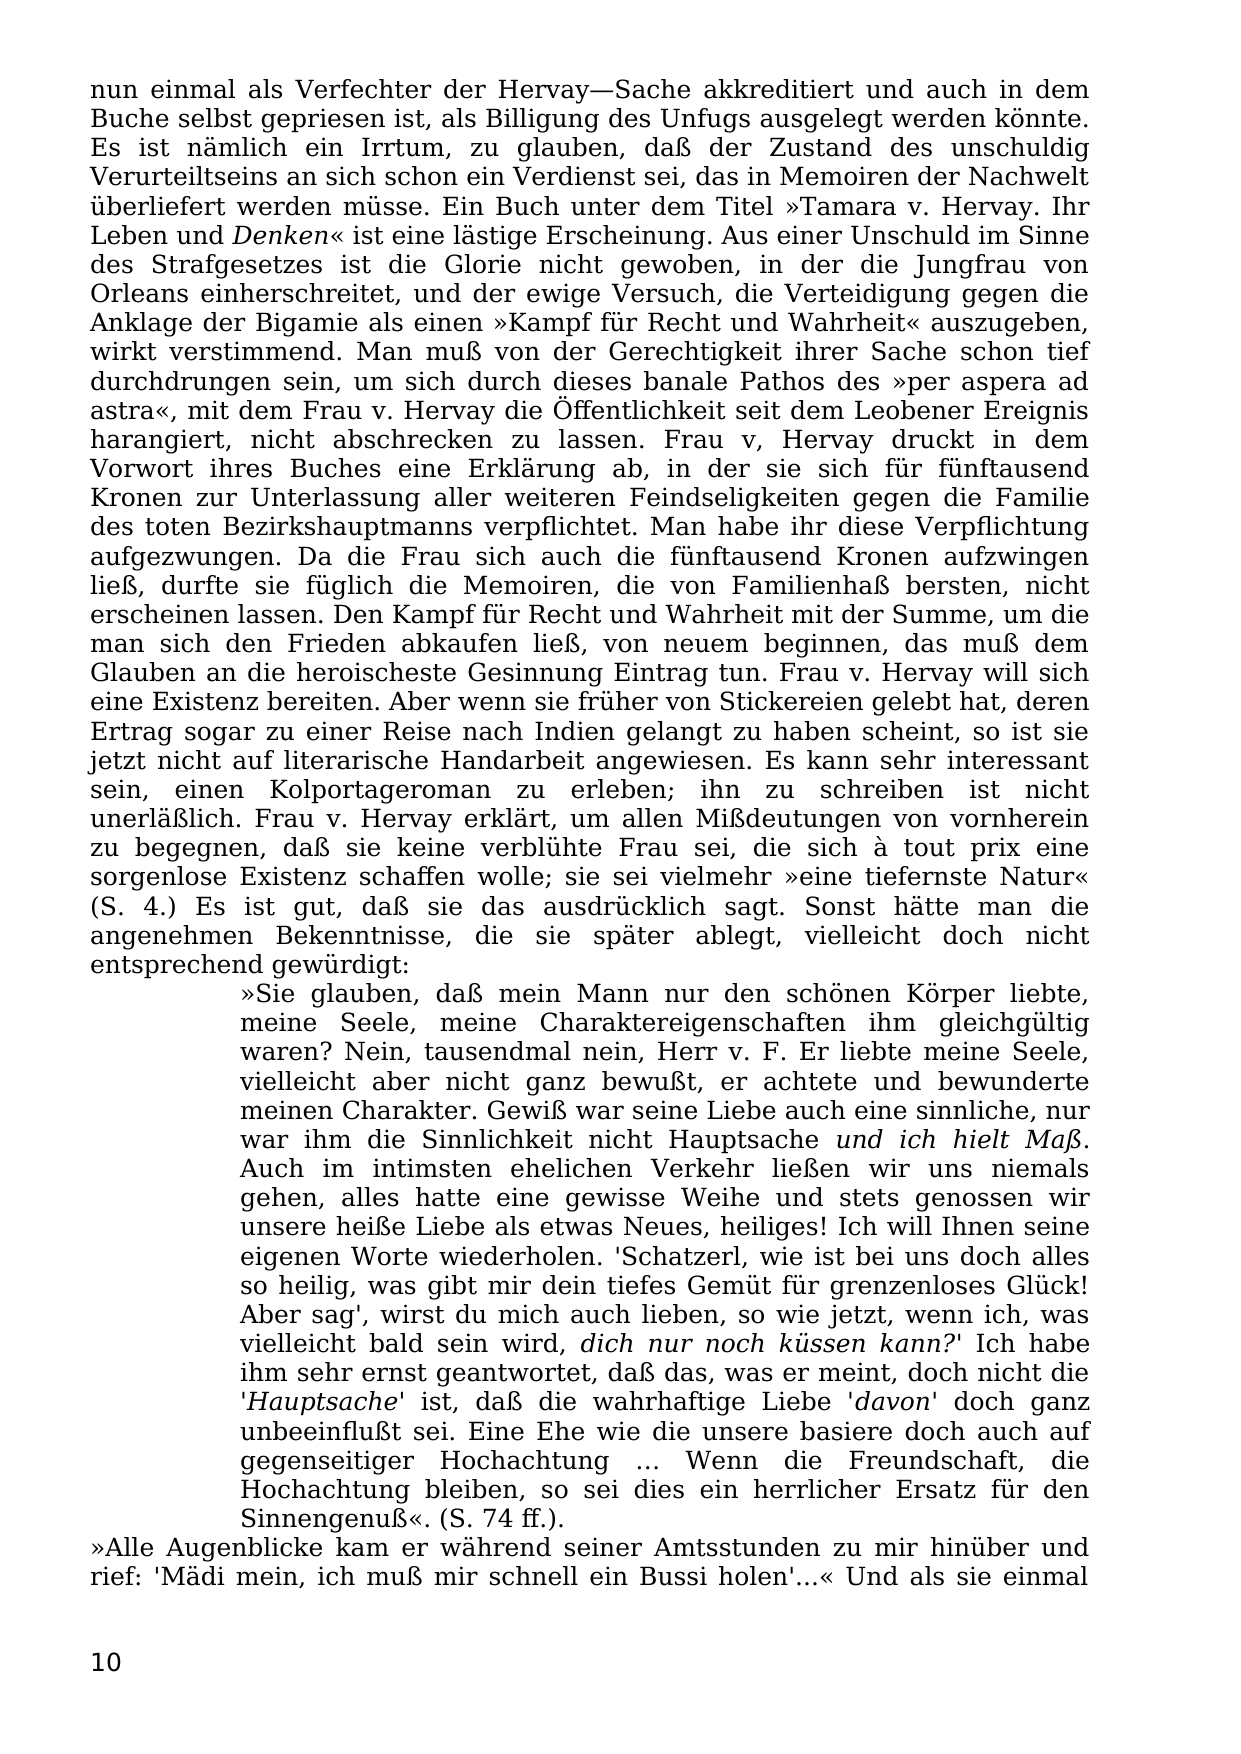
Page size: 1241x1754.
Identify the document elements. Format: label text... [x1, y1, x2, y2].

text nun einmal als Verfechter der Hervay—Sache akkreditiert und auch in dem Buche selbst gepriesen ist, als Billigung des Unfugs ausgelegt werden könnte. Es ist nämlich ein Irrtum, zu glauben, daß der Zustand des unschuldig Verurteiltseins an sich schon ein Verdienst sei, das in Memoiren der Nachwelt überliefert werden müsse. Ein Buch unter dem Titel »Tamara v. Hervay. Ihr Leben und Denken« ist eine lästige Erscheinung. Aus einer Unschuld im Sinne des Strafgesetzes ist die Glorie nicht gewoben, in der die Jungfrau von Orleans einherschreitet, und der ewige Versuch, die Verteidigung gegen die Anklage der Bigamie als einen »Kampf für Recht und Wahrheit« auszugeben, wirkt verstimmend. Man muß von der Gerechtigkeit ihrer Sache schon tief durchdrungen sein, um sich durch dieses banale Pathos des »per aspera ad astra«, mit dem Frau v. Hervay die Öffentlichkeit seit dem Leobener Ereignis harangiert, nicht abschrecken zu lassen. Frau v, Hervay druckt in dem Vorwort ihres Buches eine Erklärung ab, in der sie sich für fünftausend Kronen zur Unterlassung aller weiteren Feindseligkeiten gegen die Familie des toten Bezirkshauptmanns verpflichtet. Man habe ihr diese Verpflichtung aufgezwungen. Da die Frau sich auch die fünftausend Kronen aufzwingen ließ, durfte sie füglich die Memoiren, die von Familienhaß bersten, nicht erscheinen lassen. Den Kampf für Recht und Wahrheit mit der Summe, um die man sich den Frieden abkaufen ließ, von neuem beginnen, das muß dem Glauben an die heroischeste Gesinnung Eintrag tun. Frau v. Hervay will sich eine Existenz bereiten. Aber wenn sie früher von Stickereien gelebt hat, deren Ertrag sogar zu einer Reise nach Indien gelangt zu haben scheint, so ist sie jetzt nicht auf literarische Handarbeit angewiesen. Es kann sehr interessant sein, einen Kolportageroman zu erleben; ihn zu schreiben ist nicht unerläßlich. Frau v. Hervay erklärt, um allen Mißdeutungen von vornherein zu begegnen, daß sie keine verblühte Frau sei, die sich à tout prix eine sorgenlose Existenz schaffen wolle; sie sei vielmehr »eine tiefernste Natur« (S. 4.) Es ist gut, daß sie das ausdrücklich sagt. Sonst hätte man die angenehmen Bekenntnisse, die sie später ablegt, vielleicht doch nicht entsprechend gewürdigt: [90, 75, 1091, 979]
text »Sie glauben, daß mein Mann nur den schönen Körper liebte, meine Seele, meine Charaktereigenschaften ihm gleichgültig waren? Nein, tausendmal nein, Herr v. F. Er liebte meine Seele, vielleicht aber nicht ganz bewußt, er achtete und bewunderte meinen Charakter. Gewiß war seine Liebe auch eine sinnliche, nur war ihm die Sinnlichkeit nicht Hauptsache und ich hielt Maß. Auch im intimsten ehelichen Verkehr ließen wir uns niemals gehen, alles hatte eine gewisse Weihe und stets genossen wir unsere heiße Liebe als etwas Neues, heiliges! Ich will Ihnen seine eigenen Worte wiederholen. 'Schatzerl, wie ist bei uns doch alles so heilig, was gibt mir dein tiefes Gemüt für grenzenloses Glück! Aber sag', wirst du mich auch lieben, so wie jetzt, wenn ich, was vielleicht bald sein wird, dich nur noch küssen kann?' Ich habe ihm sehr ernst geantwortet, daß das, was er meint, doch nicht die 'Hauptsache' ist, daß die wahrhaftige Liebe 'davon' doch ganz unbeeinflußt sei. Eine Ehe wie die unsere basiere doch auch auf gegenseitiger Hochachtung … Wenn die Freundschaft, die Hochachtung bleiben, so sei dies ein herrlicher Ersatz für den Sinnengenuß«. (S. 74 ff.). [240, 979, 1091, 1533]
text »Alle Augenblicke kam er während seiner Amtsstunden zu mir hinüber und rief: 'Mädi mein, ich muß mir schnell ein Bussi holen'...« Und als sie einmal [90, 1533, 1091, 1592]
